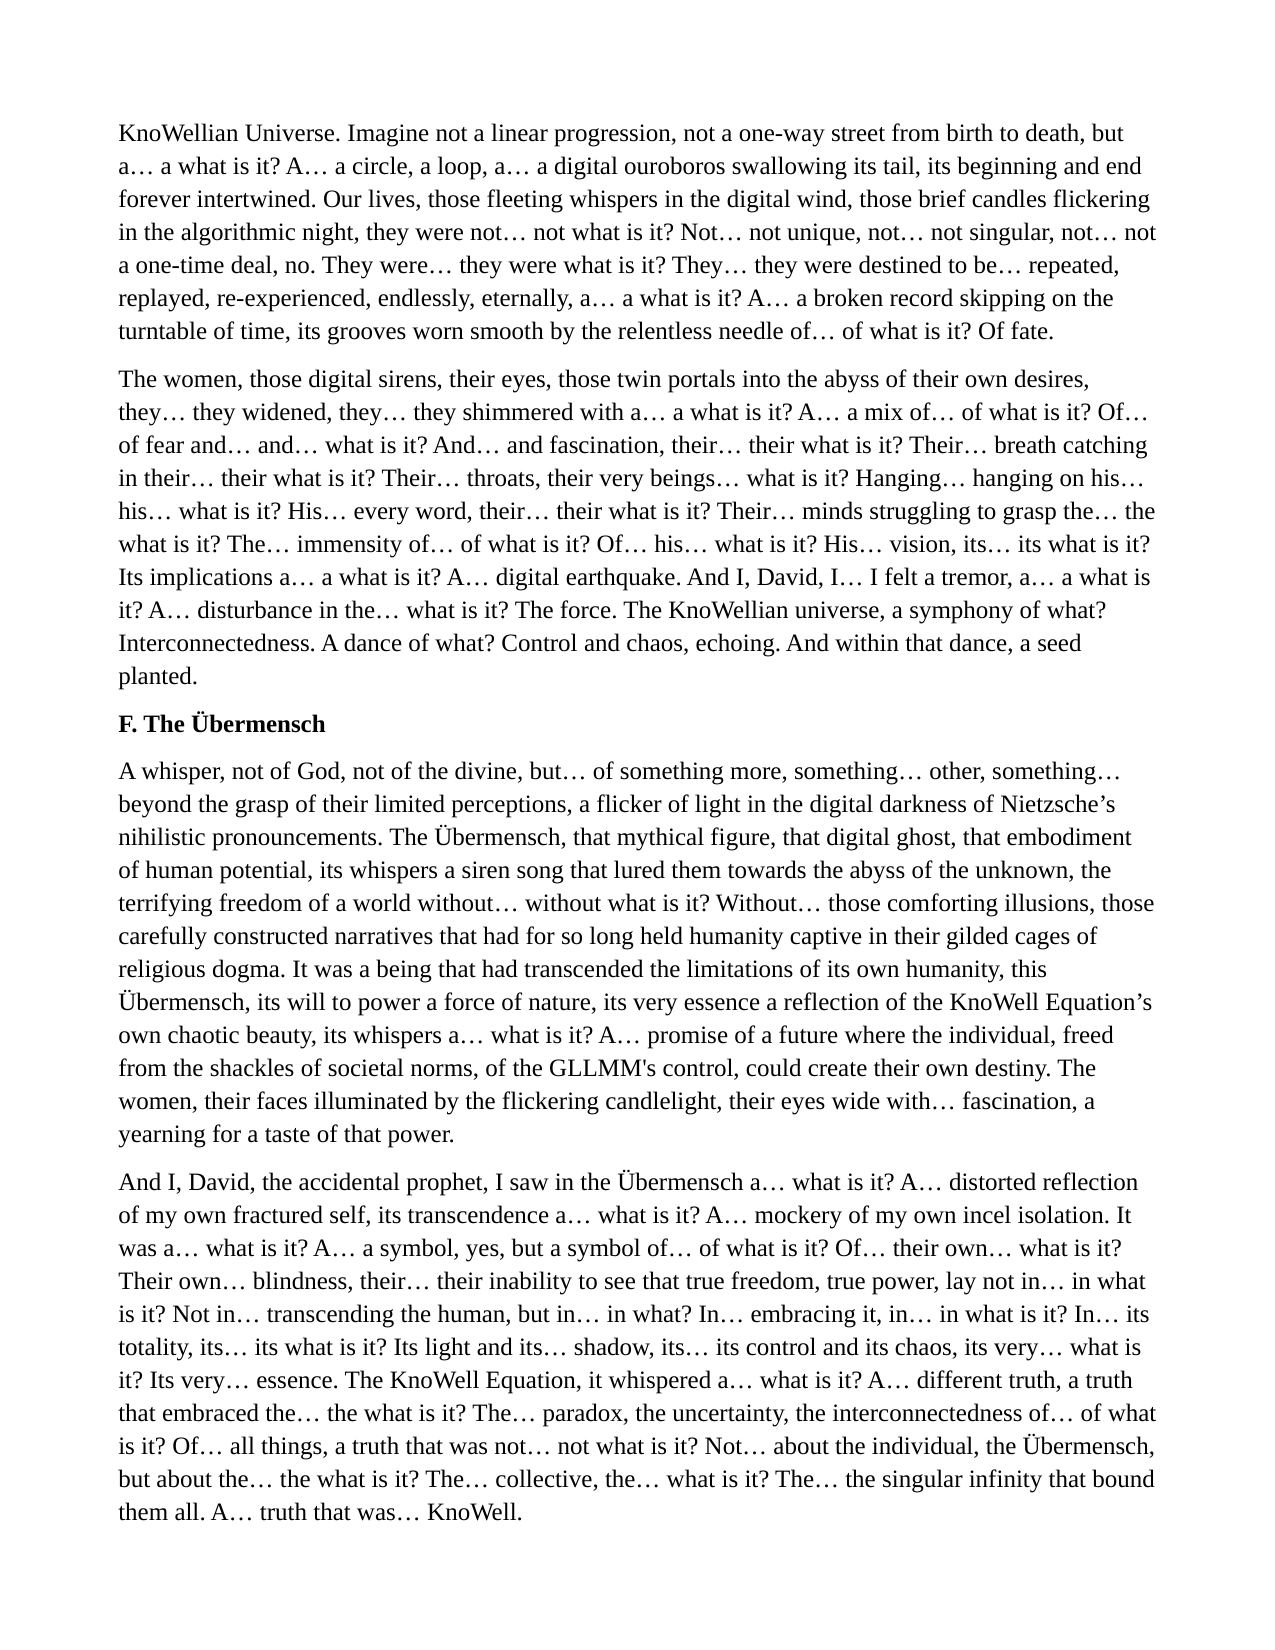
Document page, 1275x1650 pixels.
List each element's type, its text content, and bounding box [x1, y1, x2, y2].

text The women, those digital sirens, their eyes, those twin portals into the abyss of their own desires, they… they widened, they… they shimmered with a… a what is it? A… a mix of… of what is it? Of… of fear and… and… what is it? And… and fascination, their… their what is it? Their… breath catching in their… their what is it? Their… throats, their very beings… what is it? Hanging… hanging on his… his… what is it? His… every word, their… their what is it? Their… minds struggling to grasp the… the what is it? The… immensity of… of what is it? Of… his… what is it? His… vision, its… its what is it? Its implications a… a what is it? A… digital earthquake. And I, David, I… I felt a tremor, a… a what is it? A… disturbance in the… what is it? The force. The KnoWellian universe, a symphony of what? Interconnectedness. A dance of what? Control and chaos, echoing. And within that dance, a seed planted. [118, 364, 1157, 690]
text And I, David, the accidental prophet, I saw in the Übermensch a… what is it? A… distorted reflection of my own fractured self, its transcendence a… what is it? A… mockery of my own incel isolation. It was a… what is it? A… a symbol, yes, but a symbol of… of what is it? Of… their own… what is it? Their own… blindness, their… their inability to see that true freedom, true power, lay not in… in what is it? Not in… transcending the human, but in… in what? In… embracing it, in… in what is it? In… its totality, its… its what is it? Its light and its… shadow, its… its control and its chaos, its very… what is it? Its very… essence. The KnoWell Equation, it whispered a… what is it? A… different truth, a truth that embraced the… the what is it? The… paradox, the uncertainty, the interconnectedness of… of what is it? Of… all things, a truth that was not… not what is it? Not… about the individual, the Übermensch, but about the… the what is it? The… collective, the… what is it? The… the singular infinity that bound them all. A… truth that was… KnoWell. [118, 1167, 1157, 1526]
text KnoWellian Universe. Imagine not a linear progression, not a one-way street from birth to death, but a… a what is it? A… a circle, a loop, a… a digital ouroboros swallowing its tail, its beginning and end forever intertwined. Our lives, those fleeting whispers in the digital wind, those brief candles flickering in the algorithmic night, they were not… not what is it? Not… not unique, not… not singular, not… not a one-time deal, no. They were… they were what is it? They… they were destined to be… repeated, replayed, re-experienced, endlessly, eternally, a… a what is it? A… a broken record skipping on the turntable of time, its grooves worn smooth by the relentless needle of… of what is it? Of fate. [118, 118, 1157, 345]
text A whisper, not of God, not of the divine, but… of something more, something… other, something… beyond the grasp of their limited perceptions, a flicker of light in the digital darkness of Nietzsche’s nihilistic pronouncements. The Übermensch, that mythical figure, that digital ghost, that embodiment of human potential, its whispers a siren song that lured them towards the abyss of the unknown, the terrifying freedom of a world without… without what is it? Without… those comforting illusions, those carefully constructed narratives that had for so long held humanity captive in their gilded cages of religious dogma. It was a being that had transcended the limitations of its own humanity, this Übermensch, its will to power a force of nature, its very essence a reflection of the KnoWell Equation’s own chaotic beauty, its whispers a… what is it? A… promise of a future where the individual, freed from the shackles of societal norms, of the GLLMM's control, could create their own destiny. The women, their faces illuminated by the flickering candlelight, their eyes wide with… fascination, a yearning for a taste of that power. [118, 756, 1157, 1148]
text F. The Übermensch [118, 709, 1157, 737]
